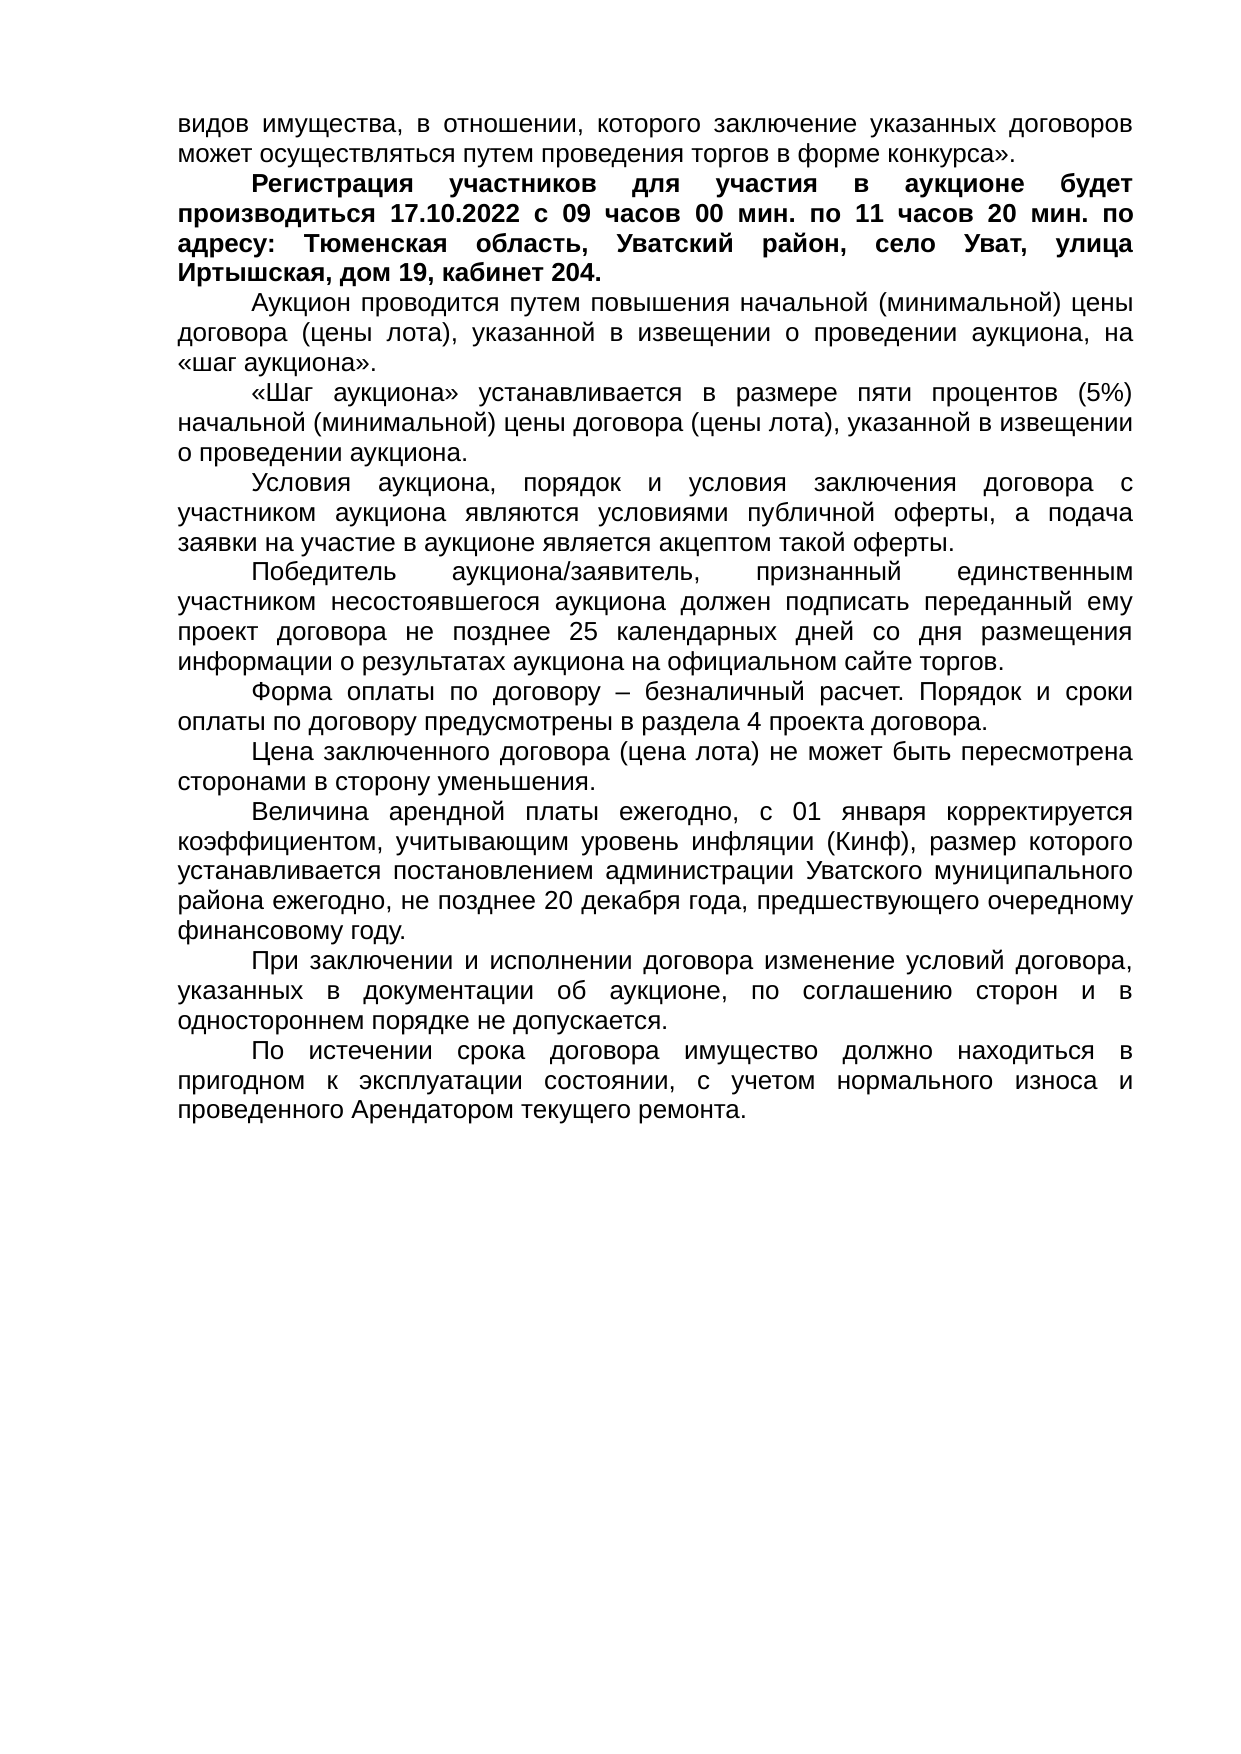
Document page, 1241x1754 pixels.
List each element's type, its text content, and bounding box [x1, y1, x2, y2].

text При заключении и исполнении договора изменение условий договора, указанных в документации об аукционе, по соглашению сторон и в одностороннем порядке не допускается. [177, 945, 1134, 1035]
text По истечении срока договора имущество должно находиться в пригодном к эксплуатации состоянии, с учетом нормального износа и проведенного Арендатором текущего ремонта. [177, 1035, 1134, 1124]
text Регистрация участников для участия в аукционе будет производиться 17.10.2022 с 09 часов 00 мин. по 11 часов 20 мин. по адресу: Тюменская область, Уватский район, село Уват, улица Иртышская, дом 19, кабинет 204. [177, 168, 1134, 287]
text видов имущества, в отношении, которого заключение указанных договоров может осуществляться путем проведения торгов в форме конкурса». [177, 108, 1134, 168]
text Условия аукциона, порядок и условия заключения договора с участником аукциона являются условиями публичной оферты, а подача заявки на участие в аукционе является акцептом такой оферты. [177, 467, 1134, 556]
text Победитель аукциона/заявитель, признанный единственным участником несостоявшегося аукциона должен подписать переданный ему проект договора не позднее 25 календарных дней со дня размещения информации о результатах аукциона на официальном сайте торгов. [177, 556, 1134, 676]
text Величина арендной платы ежегодно, с 01 января корректируется коэффициентом, учитывающим уровень инфляции (Кинф), размер которого устанавливается постановлением администрации Уватского муниципального района ежегодно, не позднее 20 декабря года, предшествующего очередному финансовому году. [177, 796, 1134, 945]
text Форма оплаты по договору – безналичный расчет. Порядок и сроки оплаты по договору предусмотрены в раздела 4 проекта договора. [177, 676, 1134, 736]
text Аукцион проводится путем повышения начальной (минимальной) цены договора (цены лота), указанной в извещении о проведении аукциона, на «шаг аукциона». [177, 287, 1134, 377]
text «Шаг аукциона» устанавливается в размере пяти процентов (5%) начальной (минимальной) цены договора (цены лота), указанной в извещении о проведении аукциона. [177, 377, 1134, 467]
text Цена заключенного договора (цена лота) не может быть пересмотрена сторонами в сторону уменьшения. [177, 736, 1134, 796]
